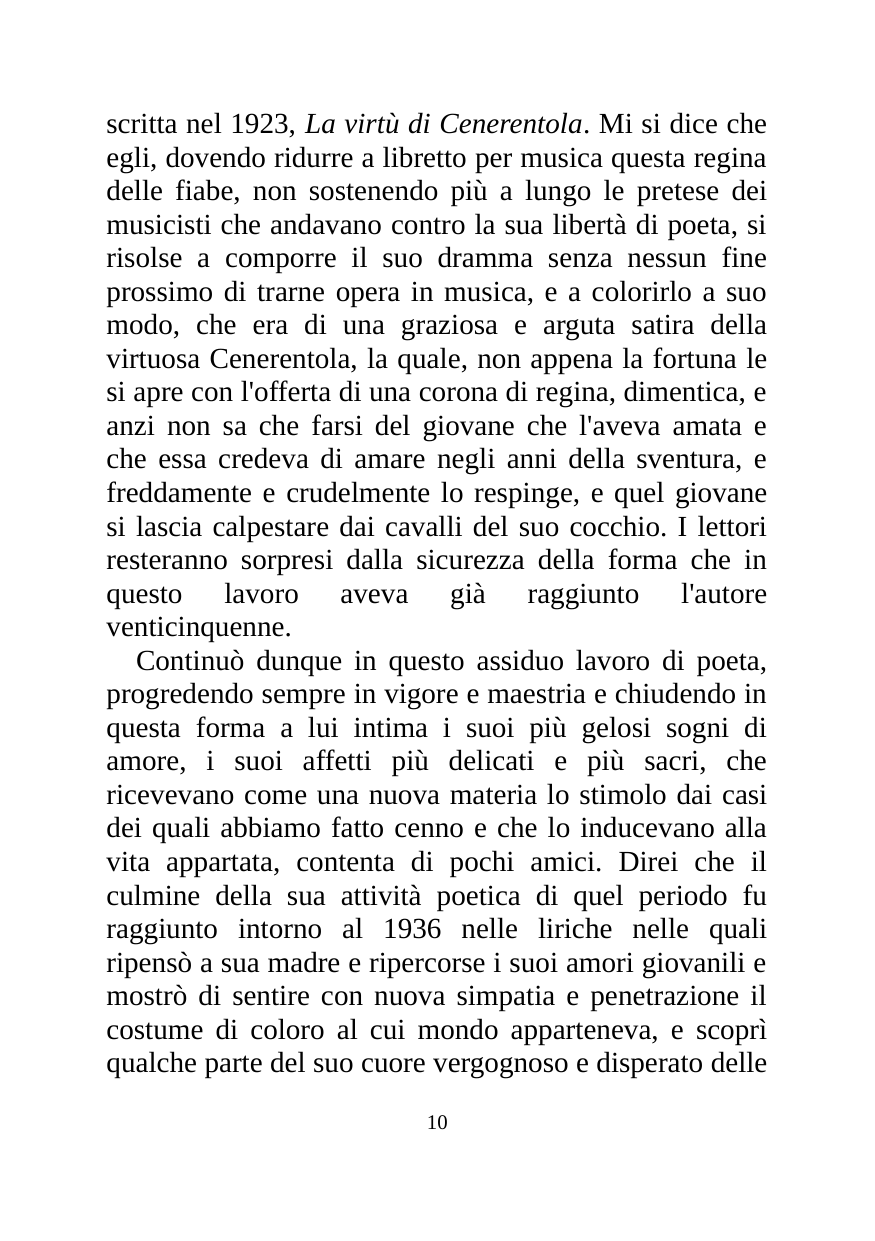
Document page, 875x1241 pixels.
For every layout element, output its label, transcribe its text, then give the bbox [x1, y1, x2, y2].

text Continuò dunque in questo assiduo lavoro di poeta, progredendo sempre in vigore e maestria e chiudendo in questa forma a lui intima i suoi più gelosi sogni di amore, i suoi affetti più delicati e più sacri, che ricevevano come una nuova materia lo stimolo dai casi dei quali abbiamo fatto cenno e che lo inducevano alla vita appartata, contenta di pochi amici. Direi che il culmine della sua attività poetica di quel periodo fu raggiunto intorno al 1936 nelle liriche nelle quali ripensò a sua madre e ripercorse i suoi amori giovanili e mostrò di sentire con nuova simpatia e penetrazione il costume di coloro al cui mondo apparteneva, e scoprì qualche parte del suo cuore vergognoso e disperato delle [106, 643, 768, 1079]
text scritta nel 1923, La virtù di Cenerentola. Mi si dice che egli, dovendo ridurre a libretto per musica questa regina delle fiabe, non sostenendo più a lungo le pretese dei musicisti che andavano contro la sua libertà di poeta, si risolse a comporre il suo dramma senza nessun fine prossimo di trarne opera in musica, e a colorirlo a suo modo, che era di una graziosa e arguta satira della virtuosa Cenerentola, la quale, non appena la fortuna le si apre con l'offerta di una corona di regina, dimentica, e anzi non sa che farsi del giovane che l'aveva amata e che essa credeva di amare negli anni della sventura, e freddamente e crudelmente lo respinge, e quel giovane si lascia calpestare dai cavalli del suo cocchio. I lettori resteranno sorpresi dalla sicurezza della forma che in questo lavoro aveva già raggiunto l'autore venticinquenne. [106, 106, 768, 643]
